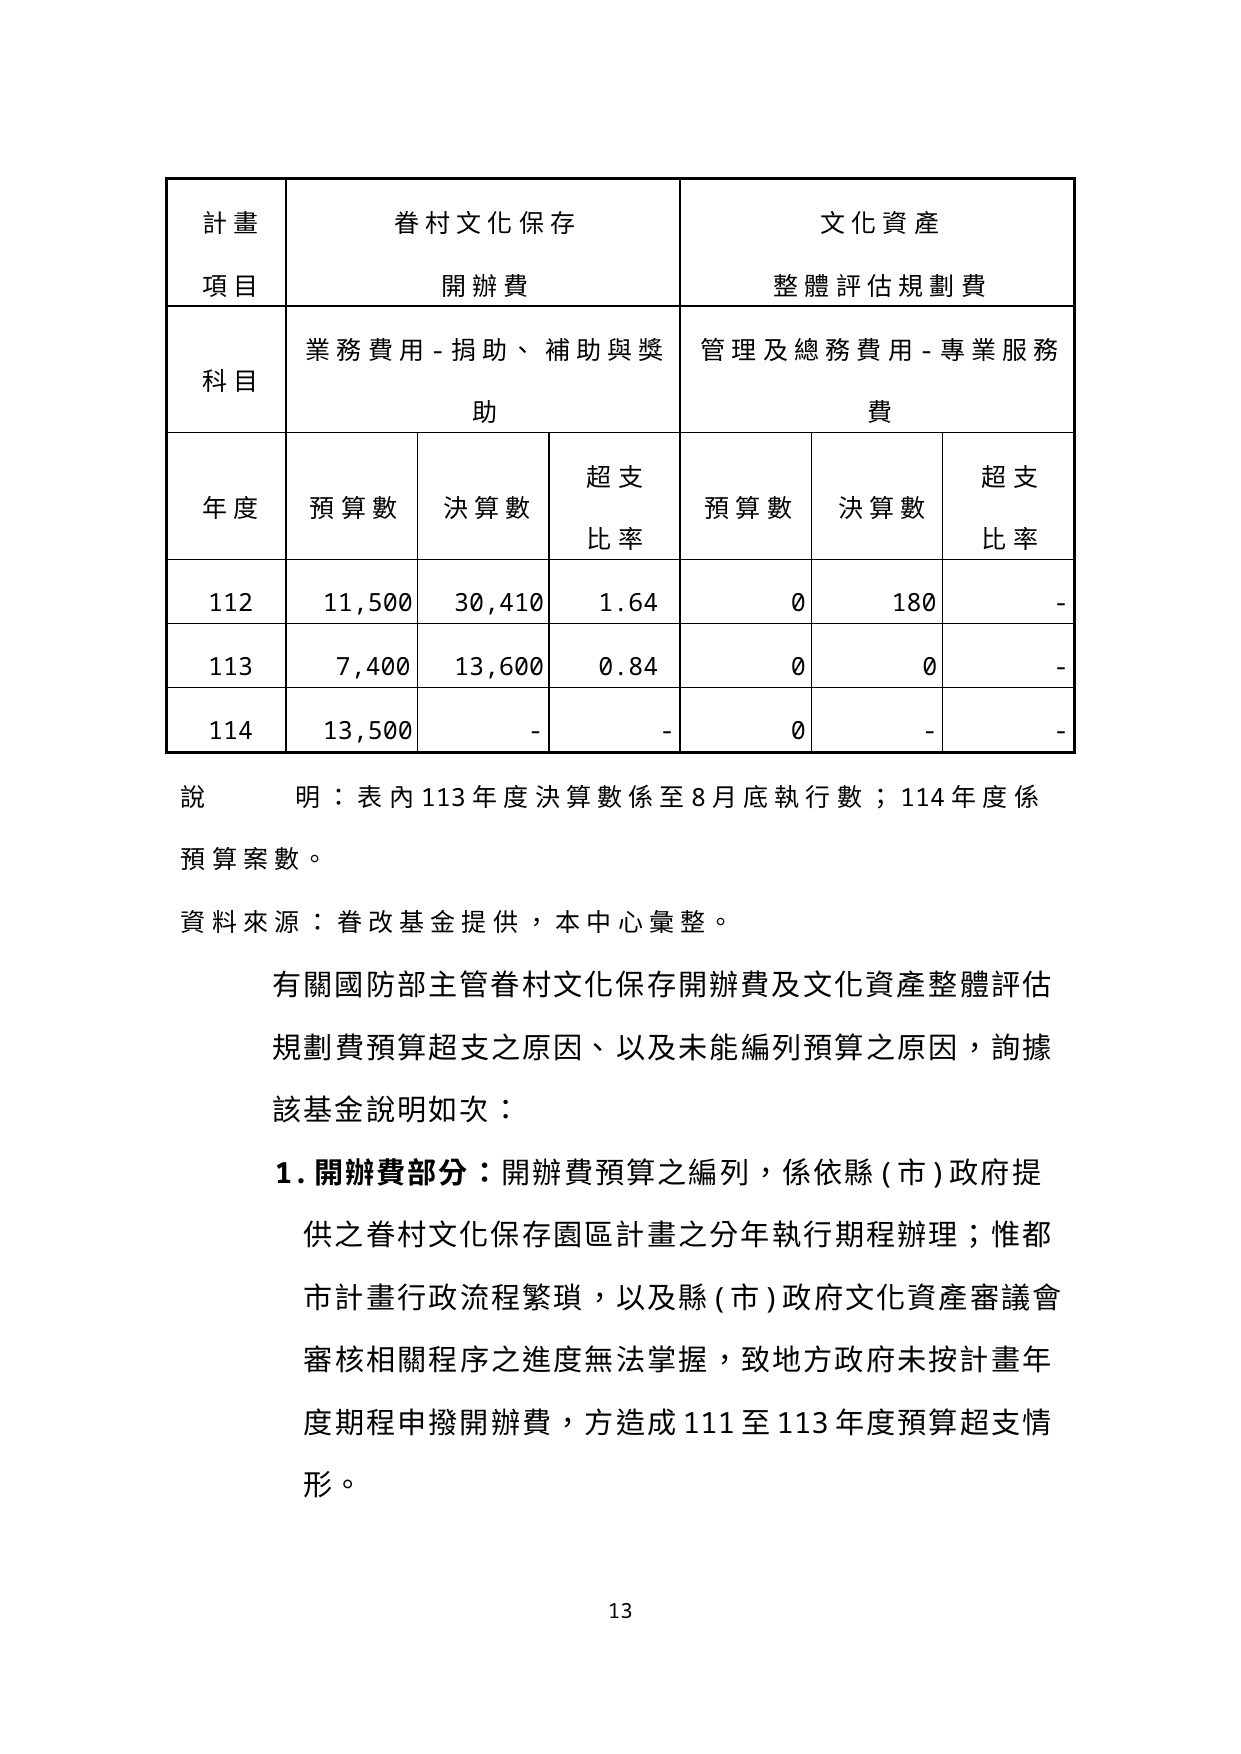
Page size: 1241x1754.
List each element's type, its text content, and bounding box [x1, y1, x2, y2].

table_cell 超支 比率 [550, 433, 679, 558]
table_cell - [812, 688, 942, 751]
table_cell 13,500 [287, 688, 417, 751]
table_cell 預算數 [681, 433, 811, 558]
table_cell 112 [168, 560, 285, 622]
table_cell 年度 [168, 433, 285, 558]
text 資料來源：眷改基金提供，本中心彙整。 [177, 879, 1063, 941]
table_cell 預算數 [287, 433, 417, 558]
table_cell 180 [812, 560, 942, 622]
text 1.開辦費部分：開辦費預算之編列，係依縣(市)政府提供之眷村文化保存園區計畫之分年執行期程辦理；惟都市計畫行政流程繁瑣，以及縣(市)政府文化資產審議會審核相關程序之進度無法掌握，致地方政府未按計畫年度期程申撥開辦費，方造成111至113年度預算超支情形。 [268, 1129, 1063, 1504]
table_cell 決算數 [418, 433, 548, 558]
table_cell - [943, 688, 1073, 751]
table_cell 1.64 [550, 560, 679, 622]
table_header 文化資產 整體評估規劃費 [681, 180, 1073, 305]
table_cell 114 [168, 688, 285, 751]
table_cell 0.84 [550, 624, 679, 687]
table_cell 決算數 [812, 433, 942, 558]
text 說 明：表內113年度決算數係至8月底執行數；114年度係預算案數。 [177, 754, 1063, 879]
table_cell - [550, 688, 679, 751]
table_cell 11,500 [287, 560, 417, 622]
table_cell 科目 [168, 307, 285, 432]
table_cell 超支 比率 [943, 433, 1073, 558]
table_cell 管理及總務費用-專業服務費 [681, 307, 1073, 432]
table_cell 0 [681, 560, 811, 622]
table_cell 0 [681, 688, 811, 751]
table_cell 0 [681, 624, 811, 687]
table_header 計畫 項目 [168, 180, 285, 305]
table_cell - [943, 624, 1073, 687]
table_cell 業務費用-捐助、補助與獎助 [287, 307, 679, 432]
table_cell 7,400 [287, 624, 417, 687]
table_header 眷村文化保存 開辦費 [287, 180, 679, 305]
text 有關國防部主管眷村文化保存開辦費及文化資產整體評估規劃費預算超支之原因、以及未能編列預算之原因，詢據該基金說明如次： [266, 941, 1063, 1129]
table_cell 30,410 [418, 560, 548, 622]
table_cell - [943, 560, 1073, 622]
table_cell 0 [812, 624, 942, 687]
table_cell 113 [168, 624, 285, 687]
table_cell 13,600 [418, 624, 548, 687]
table_cell - [418, 688, 548, 751]
